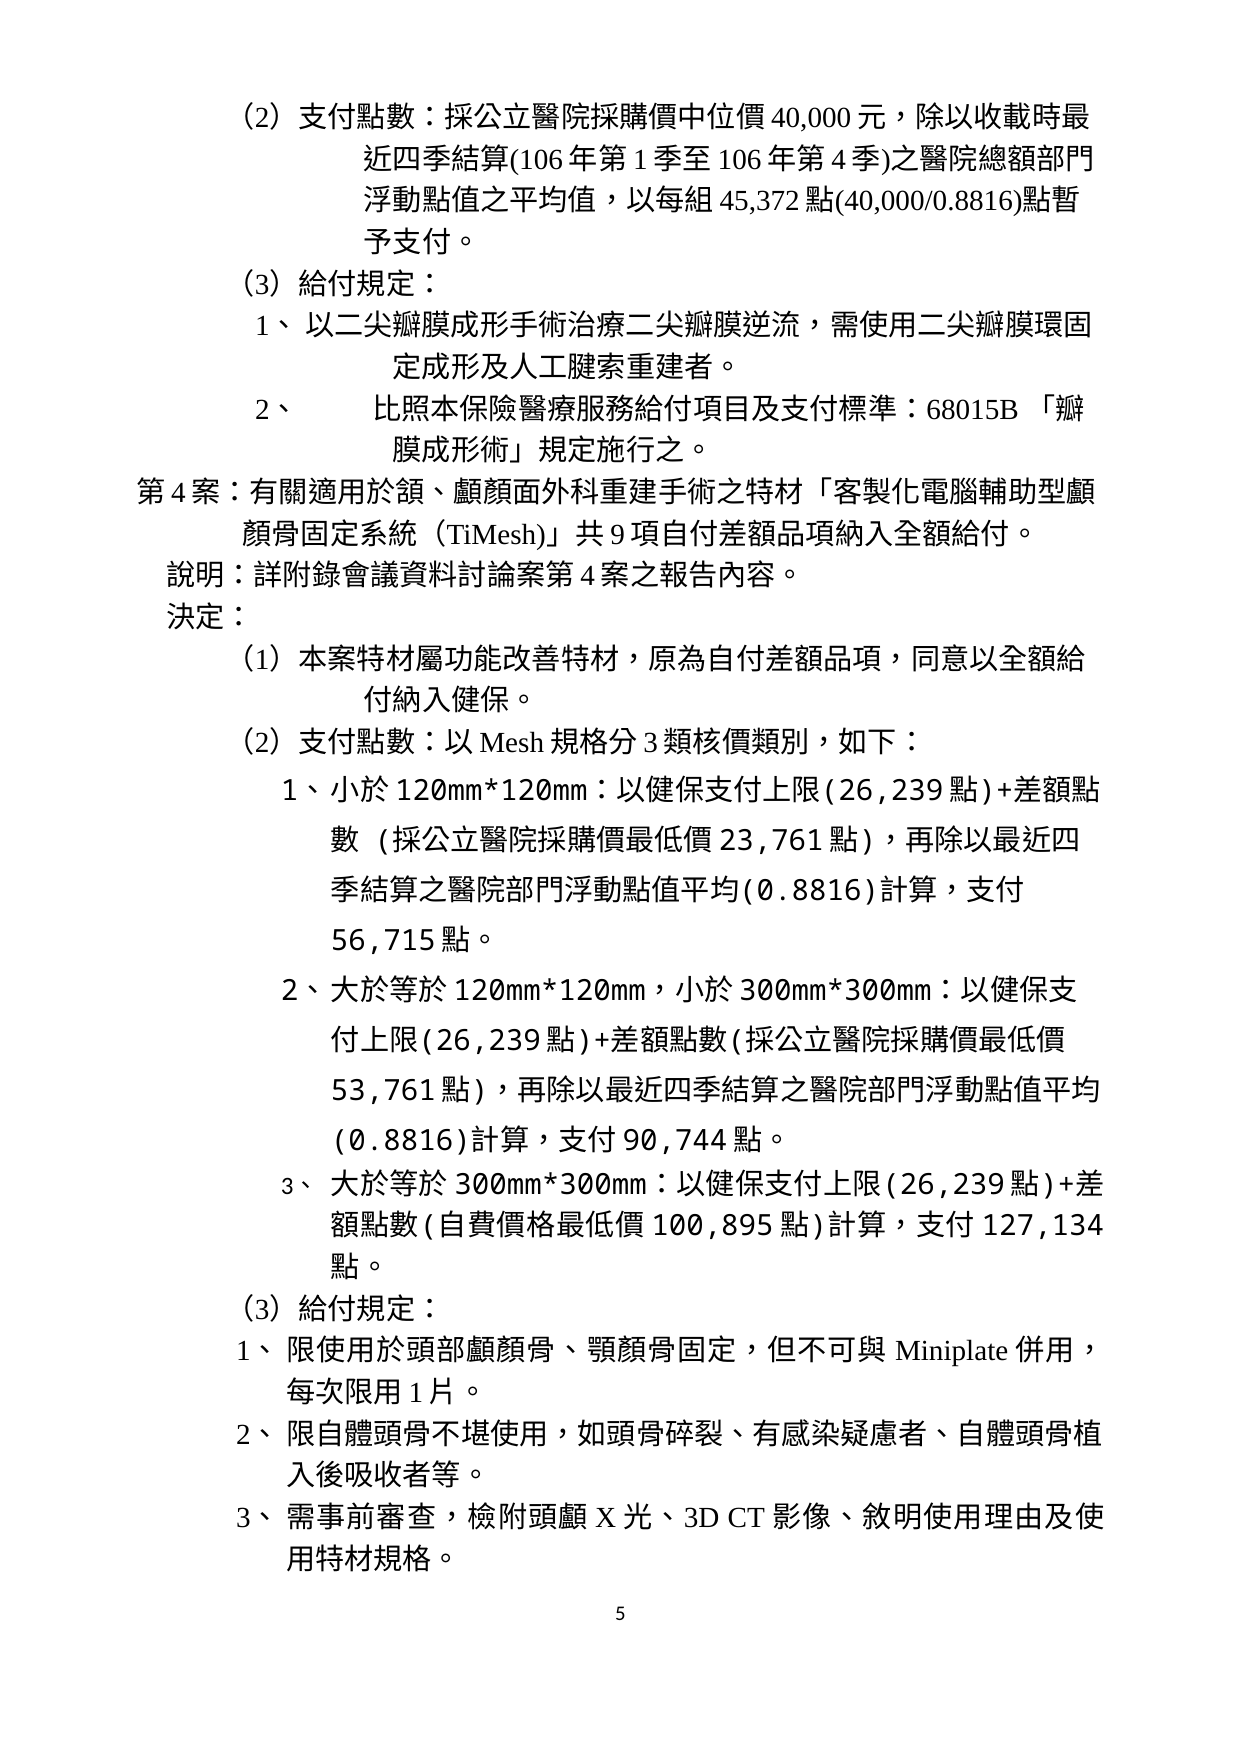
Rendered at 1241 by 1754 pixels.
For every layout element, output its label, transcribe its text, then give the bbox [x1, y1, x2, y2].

text 決定： [166, 594, 1104, 636]
list 以二尖瓣膜成形手術治療二尖瓣膜逆流，需使用二尖瓣膜環固定成形及人工腱索重建者。 [255, 302, 1104, 386]
list 給付規定： [225, 1286, 1104, 1327]
list 支付點數：採公立醫院採購價中位價40,000元，除以收載時最近四季結算(106年第1季至106年第4季)之醫院總額部門浮動點值之平均值，以每組45,372點(40,000/0.8816)點暫予支付。 [225, 94, 1104, 261]
list 大於等於120mm*120mm，小於300mm*300mm：以健保支付上限(26,239點)+差額點數(採公立醫院採購價最低價53,761點)，再除以最近四季結算之醫院部門浮動點值平均(0.8816)計算，支付90,744點。 [281, 961, 1104, 1161]
text 說明：詳附錄會議資料討論案第4案之報告內容。 [166, 552, 1104, 594]
list 小於120mm*120mm：以健保支付上限(26,239點)+差額點數 (採公立醫院採購價最低價23,761點)，再除以最近四季結算之醫院部門浮動點值平均(0.8816)計算，支付56,715點。 [281, 761, 1104, 961]
list 大於等於300mm*300mm：以健保支付上限(26,239點)+差額點數(自費價格最低價100,895點)計算，支付127,134點。 [281, 1161, 1104, 1286]
list 比照本保險醫療服務給付項目及支付標準：68015B 「瓣膜成形術」規定施行之。 [255, 386, 1104, 469]
list 給付規定： [225, 261, 1104, 302]
list 限自體頭骨不堪使用，如頭骨碎裂、有感染疑慮者、自體頭骨植入後吸收者等。 [236, 1411, 1104, 1494]
text 第4案：有關適用於頷、顱顏面外科重建手術之特材「客製化電腦輔助型顱顏骨固定系統（TiMesh)」共9項自付差額品項納入全額給付。 [136, 469, 1104, 552]
list 限使用於頭部顱顏骨、顎顏骨固定，但不可與Miniplate併用，每次限用1片。 [236, 1327, 1104, 1411]
list 需事前審查，檢附頭顱X光、3D CT影像、敘明使用理由及使用特材規格。 [236, 1494, 1104, 1577]
list 本案特材屬功能改善特材，原為自付差額品項，同意以全額給付納入健保。 [225, 636, 1104, 719]
list 支付點數：以Mesh規格分3類核價類別，如下： [225, 719, 1104, 761]
